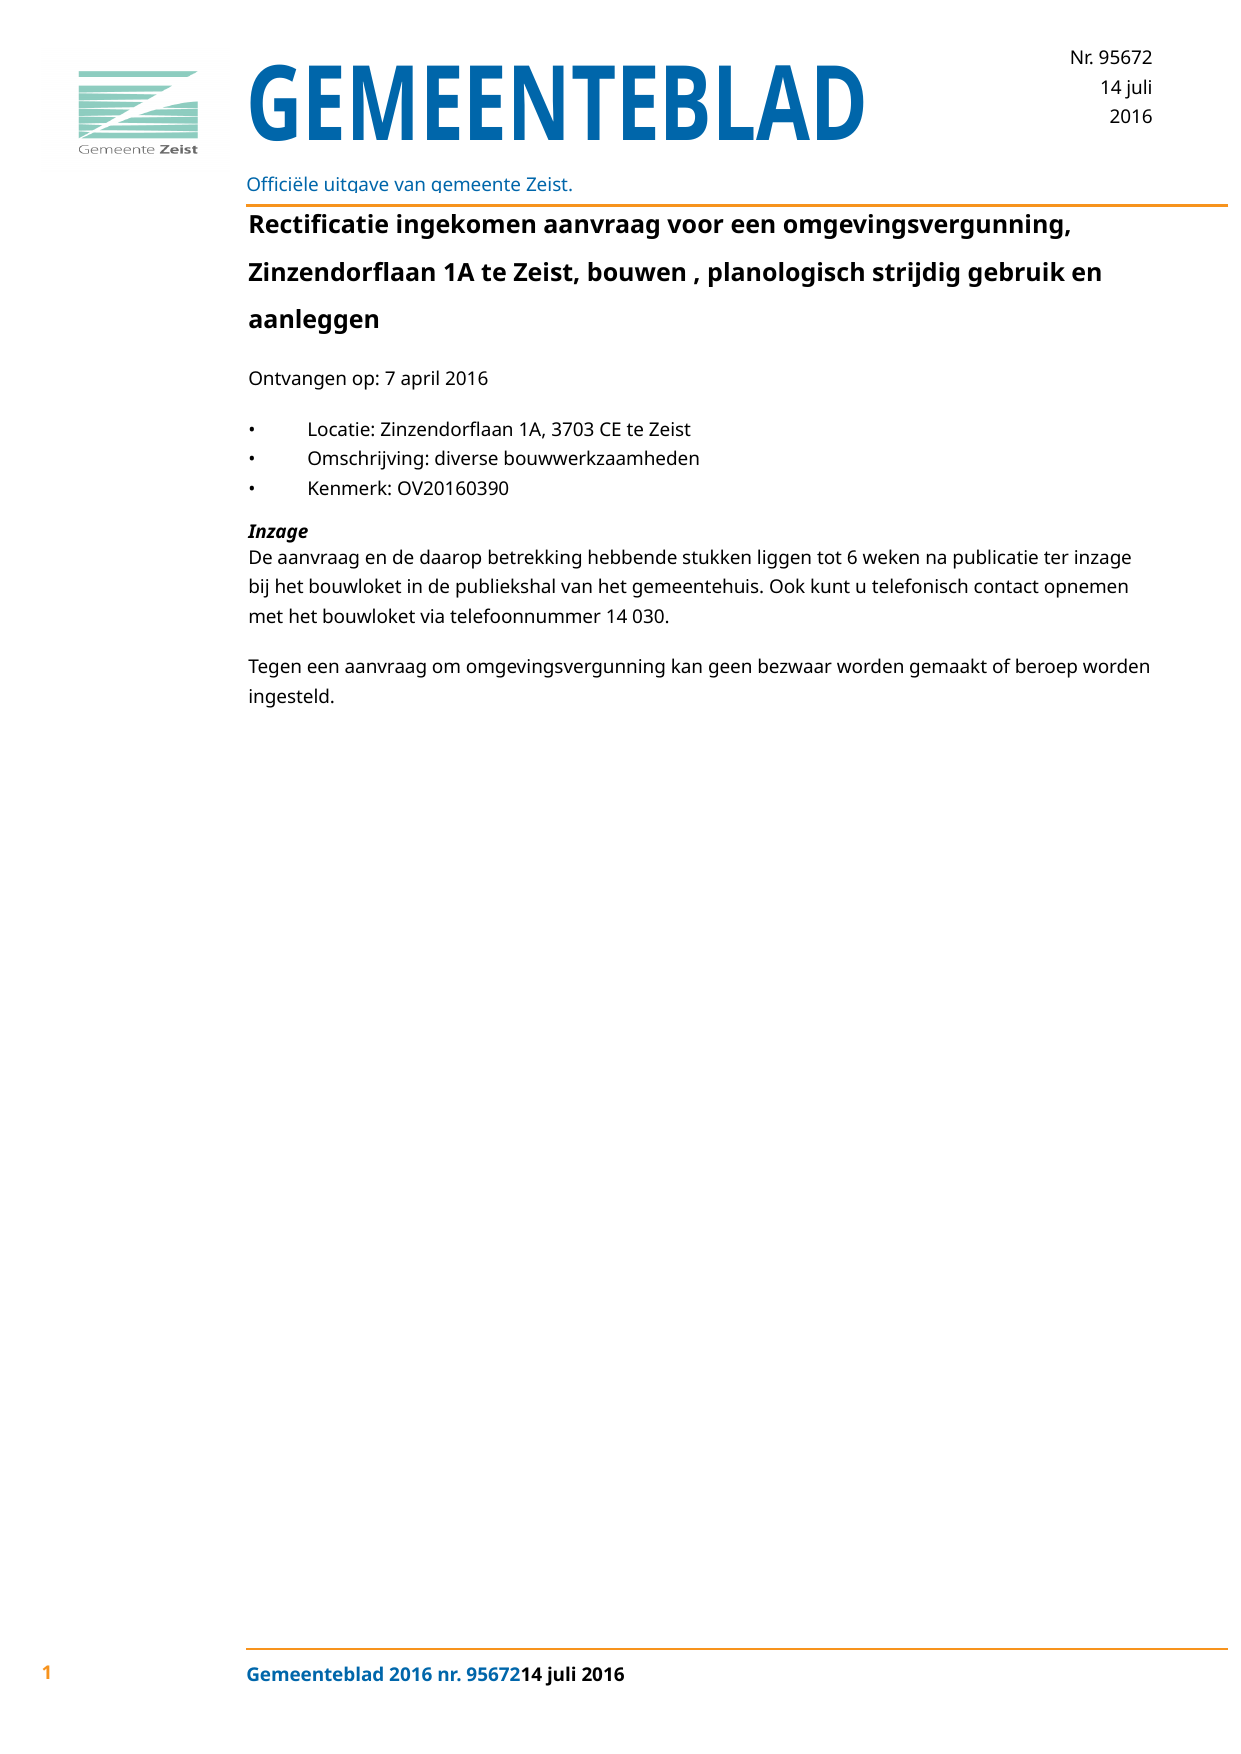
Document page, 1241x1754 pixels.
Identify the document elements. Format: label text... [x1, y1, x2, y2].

picture [41, 47, 231, 172]
text Ontvangen op: 7 april 2016 [248, 366, 1152, 391]
text De aanvraag en de daarop betrekking hebbende stukken liggen tot 6 weken na publicatie ter inzage bij het bouwloket in de publiekshal van het gemeentehuis. Ook kunt u telefonisch contact opnemen met het bouwloket via telefoonnummer 14 030. [248, 544, 1152, 629]
text Tegen een aanvraag om omgevingsvergunning kan geen bezwaar worden gemaakt of beroep worden ingesteld. [248, 653, 1152, 709]
text Rectificatie ingekomen aanvraag voor een omgevingsvergunning, Zinzendorflaan 1A te Zeist, bouwen , planologisch strijdig gebruik en aanleggen [248, 207, 1152, 336]
list Locatie: Zinzendorflaan 1A, 3703 CE te Zeist [248, 416, 1152, 442]
text Inzage [248, 518, 1152, 544]
list Kenmerk: OV20160390 [248, 475, 1152, 501]
list Omschrijving: diverse bouwwerkzaamheden [248, 446, 1152, 471]
